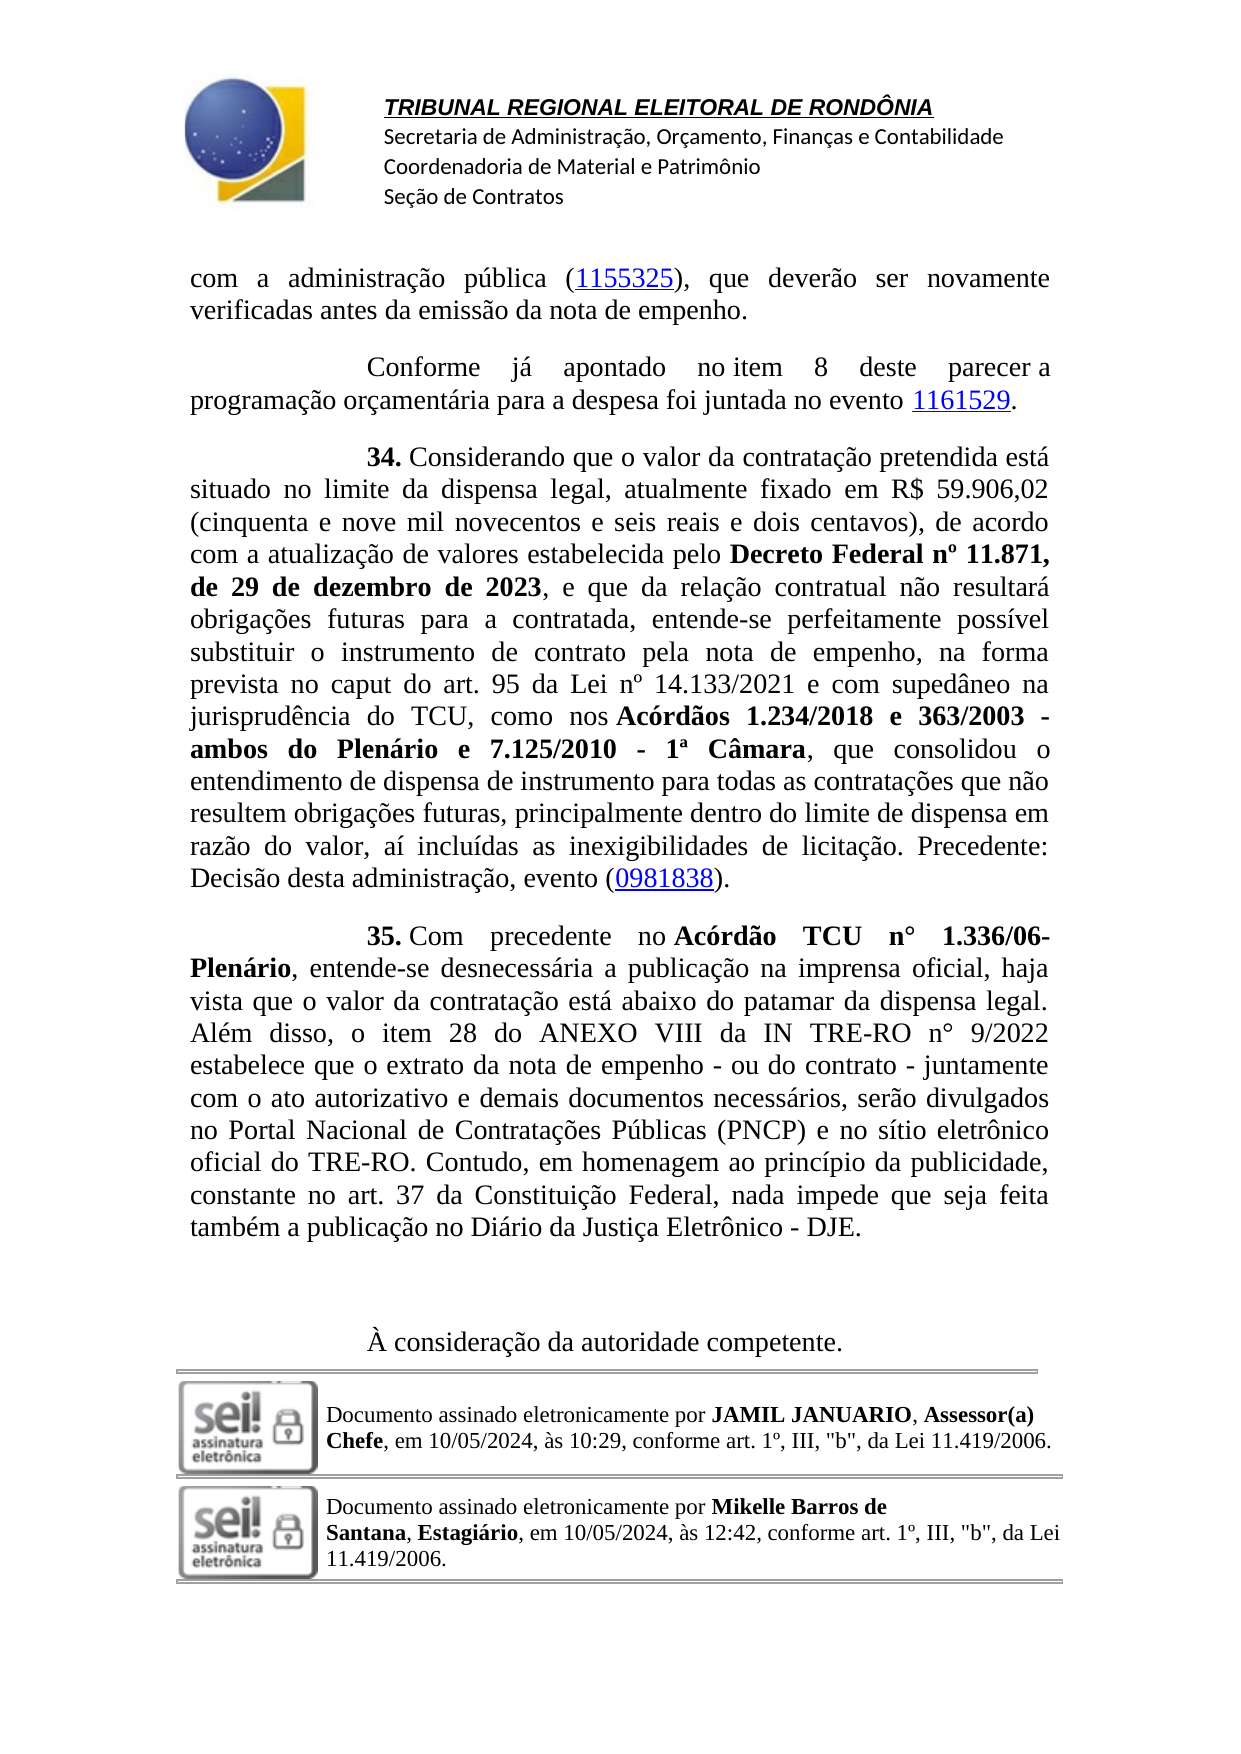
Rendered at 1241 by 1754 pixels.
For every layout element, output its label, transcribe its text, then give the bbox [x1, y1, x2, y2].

table_header Documento assinado eletronicamente por JAMIL JANUARIO, Assessor(a) Chefe, em 10/05/2024, às 10:29, conforme art. 1º, III, "b", da Lei 11.419/2006. [324, 1380, 1072, 1475]
table_header Documento assinado eletronicamente por Mikelle Barros de Santana, Estagiário, em 10/05/2024, às 12:42, conforme art. 1º, III, "b", da Lei 11.419/2006. [324, 1485, 1072, 1580]
text À consideração da autoridade competente. [190, 1325, 1051, 1357]
text Conforme já apontado no item 8 deste parecer a programação orçamentária para a despesa foi juntada no evento 1161529. [190, 350, 1051, 415]
text 35. Com precedente no Acórdão TCU n° 1.336/06-Plenário, entende-se desnecessária a publicação na imprensa oficial, haja vista que o valor da contratação está abaixo do patamar da dispensa legal. Além disso, o item 28 do ANEXO VIII da IN TRE-RO n° 9/2022 estabelece que o extrato da nota de empenho - ou do contrato - juntamente com o ato autorizativo e demais documentos necessários, serão divulgados no Portal Nacional de Contratações Públicas (PNCP) e no sítio eletrônico oficial do TRE-RO. Contudo, em homenagem ao princípio da publicidade, constante no art. 37 da Constituição Federal, nada impede que seja feita também a publicação no Diário da Justiça Eletrônico - DJE. [190, 919, 1051, 1243]
text 34. Considerando que o valor da contratação pretendida está situado no limite da dispensa legal, atualmente fixado em R$ 59.906,02 (cinquenta e nove mil novecentos e seis reais e dois centavos), de acordo com a atualização de valores estabelecida pelo Decreto Federal nº 11.871, de 29 de dezembro de 2023, e que da relação contratual não resultará obrigações futuras para a contratada, entende-se perfeitamente possível substituir o instrumento de contrato pela nota de empenho, na forma prevista no caput do art. 95 da Lei nº 14.133/2021 e com supedâneo na jurisprudência do TCU, como nos Acórdãos 1.234/2018 e 363/2003 - ambos do Plenário e 7.125/2010 - 1ª Câmara, que consolidou o entendimento de dispensa de instrumento para todas as contratações que não resultem obrigações futuras, principalmente dentro do limite de dispensa em razão do valor, aí incluídas as inexigibilidades de licitação. Precedente: Decisão desta administração, evento (0981838). [190, 440, 1051, 894]
table_header [177, 1485, 324, 1579]
text com a administração pública (1155325), que deverão ser novamente verificadas antes da emissão da nota de empenho. [190, 261, 1051, 325]
table_header [177, 1380, 324, 1474]
